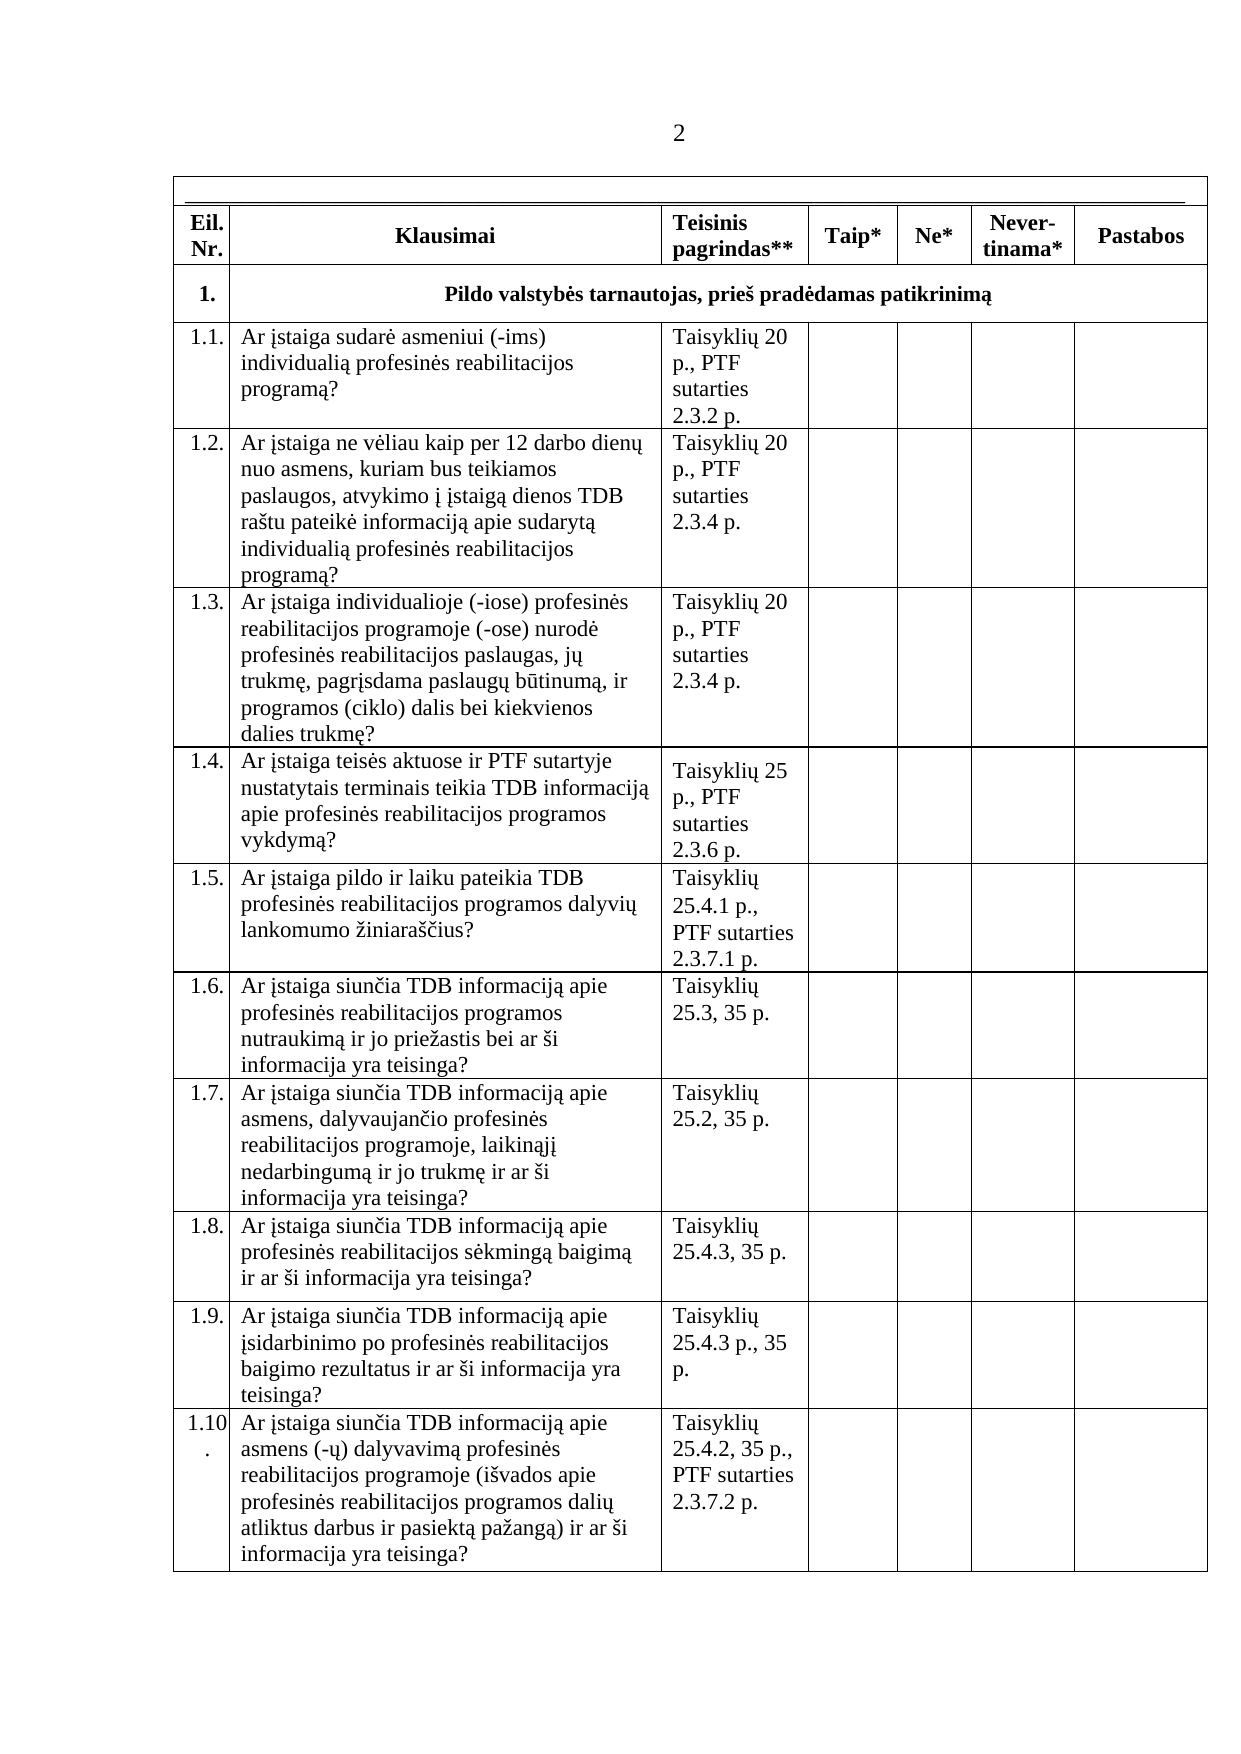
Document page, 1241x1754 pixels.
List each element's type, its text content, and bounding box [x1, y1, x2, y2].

table_cell Taisyklių 25 p., PTF sutarties 2.3.6 p. [662, 748, 808, 862]
table_cell 1.5. [174, 864, 229, 971]
table_cell [809, 1079, 897, 1211]
table_cell Klausimai [230, 206, 661, 263]
table_cell [809, 973, 897, 1078]
table_cell Taisyklių 25.2, 35 p. [662, 1079, 808, 1211]
table_cell Eil. Nr. [174, 206, 229, 263]
table_cell Taisyklių 20 p., PTF sutarties 2.3.4 p. [662, 429, 808, 587]
table_cell [1075, 1079, 1207, 1211]
table_cell [1075, 588, 1207, 746]
table_cell [972, 1409, 1074, 1571]
table_cell [972, 429, 1074, 587]
table_cell Ar įstaiga siunčia TDB informaciją apie įsidarbinimo po profesinės reabilitacijos baigimo rezultatus ir ar ši informacija yra teisinga? [230, 1302, 661, 1408]
table_cell Ar įstaiga siunčia TDB informaciją apie profesinės reabilitacijos sėkmingą baigimą ir ar ši informacija yra teisinga? [230, 1212, 661, 1301]
table_cell [972, 748, 1074, 862]
table_cell [972, 588, 1074, 746]
table_cell Taisyklių 20 p., PTF sutarties 2.3.4 p. [662, 588, 808, 746]
table_cell [972, 1212, 1074, 1301]
table_cell [1075, 1409, 1207, 1571]
table_cell Taisyklių 20 p., PTF sutarties 2.3.2 p. [662, 323, 808, 428]
table_cell [972, 973, 1074, 1078]
table_cell Ar įstaiga sudarė asmeniui (-ims) individualią profesinės reabilitacijos programą? [230, 323, 661, 428]
table_cell [1075, 1212, 1207, 1301]
table_cell Ar įstaiga individualioje (-iose) profesinės reabilitacijos programoje (-ose) nurodė profesinės reabilitacijos paslaugas, jų trukmę, pagrįsdama paslaugų būtinumą, ir programos (ciklo) dalis bei kiekvienos dalies trukmę? [230, 588, 661, 746]
table_cell 1.4. [174, 748, 229, 862]
table_cell Ar įstaiga ne vėliau kaip per 12 darbo dienų nuo asmens, kuriam bus teikiamos paslaugos, atvykimo į įstaigą dienos TDB raštu pateikė informaciją apie sudarytą individualią profesinės reabilitacijos programą? [230, 429, 661, 587]
table_cell Taisyklių 25.4.3, 35 p. [662, 1212, 808, 1301]
table_cell [1075, 748, 1207, 862]
table_cell Ar įstaiga siunčia TDB informaciją apie profesinės reabilitacijos programos nutraukimą ir jo priežastis bei ar ši informacija yra teisinga? [230, 973, 661, 1078]
table_cell [972, 864, 1074, 971]
table_cell Ar įstaiga siunčia TDB informaciją apie asmens (-ų) dalyvavimą profesinės reabilitacijos programoje (išvados apie profesinės reabilitacijos programos dalių atliktus darbus ir pasiektą pažangą) ir ar ši informacija yra teisinga? [230, 1409, 661, 1571]
table_cell [898, 864, 971, 971]
table_cell Ar įstaiga pildo ir laiku pateikia TDB profesinės reabilitacijos programos dalyvių lankomumo žiniaraščius? [230, 864, 661, 971]
table_cell Pildo valstybės tarnautojas, prieš pradėdamas patikrinimą [230, 265, 1207, 322]
table_cell 1.6. [174, 973, 229, 1078]
table_cell 1.1. [174, 323, 229, 428]
table_cell [898, 429, 971, 587]
table_cell 1.2. [174, 429, 229, 587]
table_cell ________________________________________________________________________________ [174, 177, 1207, 205]
table_cell Ne* [898, 206, 971, 263]
table_cell [898, 1302, 971, 1408]
table_cell [809, 588, 897, 746]
table_cell Taisyklių 25.4.3 p., 35 p. [662, 1302, 808, 1408]
table_cell [809, 864, 897, 971]
table_cell [898, 588, 971, 746]
table_cell [898, 323, 971, 428]
table_cell [898, 1212, 971, 1301]
table_cell 1.3. [174, 588, 229, 746]
table_cell [809, 1409, 897, 1571]
table_cell [972, 1302, 1074, 1408]
table_cell [1075, 323, 1207, 428]
table_cell 1.9. [174, 1302, 229, 1408]
table_cell [1075, 429, 1207, 587]
table_cell Taisyklių 25.3, 35 p. [662, 973, 808, 1078]
table_cell 1.10. [174, 1409, 229, 1571]
table_cell 1.7. [174, 1079, 229, 1211]
table_cell [972, 323, 1074, 428]
table_cell [1075, 864, 1207, 971]
table_cell [1075, 1302, 1207, 1408]
table_cell Pastabos [1075, 206, 1207, 263]
table_cell Taisyklių 25.4.2, 35 p., PTF sutarties 2.3.7.2 p. [662, 1409, 808, 1571]
table_cell 1. [174, 265, 229, 322]
table_cell 1.8. [174, 1212, 229, 1301]
table_cell Ar įstaiga teisės aktuose ir PTF sutartyje nustatytais terminais teikia TDB informaciją apie profesinės reabilitacijos programos vykdymą? [230, 748, 661, 862]
table_cell [809, 1212, 897, 1301]
table_cell Taip* [809, 206, 897, 263]
table_cell Taisyklių 25.4.1 p., PTF sutarties 2.3.7.1 p. [662, 864, 808, 971]
table_cell [809, 748, 897, 862]
table_cell [898, 1409, 971, 1571]
table_cell [1075, 973, 1207, 1078]
table_cell [898, 973, 971, 1078]
table_cell [898, 1079, 971, 1211]
table_cell Never-tinama* [972, 206, 1074, 263]
table_cell [809, 323, 897, 428]
table_cell [898, 748, 971, 862]
table_cell [809, 1302, 897, 1408]
table_cell [809, 429, 897, 587]
table_cell Teisinis pagrindas** [662, 206, 808, 263]
table_cell [972, 1079, 1074, 1211]
table_cell Ar įstaiga siunčia TDB informaciją apie asmens, dalyvaujančio profesinės reabilitacijos programoje, laikinąjį nedarbingumą ir jo trukmę ir ar ši informacija yra teisinga? [230, 1079, 661, 1211]
